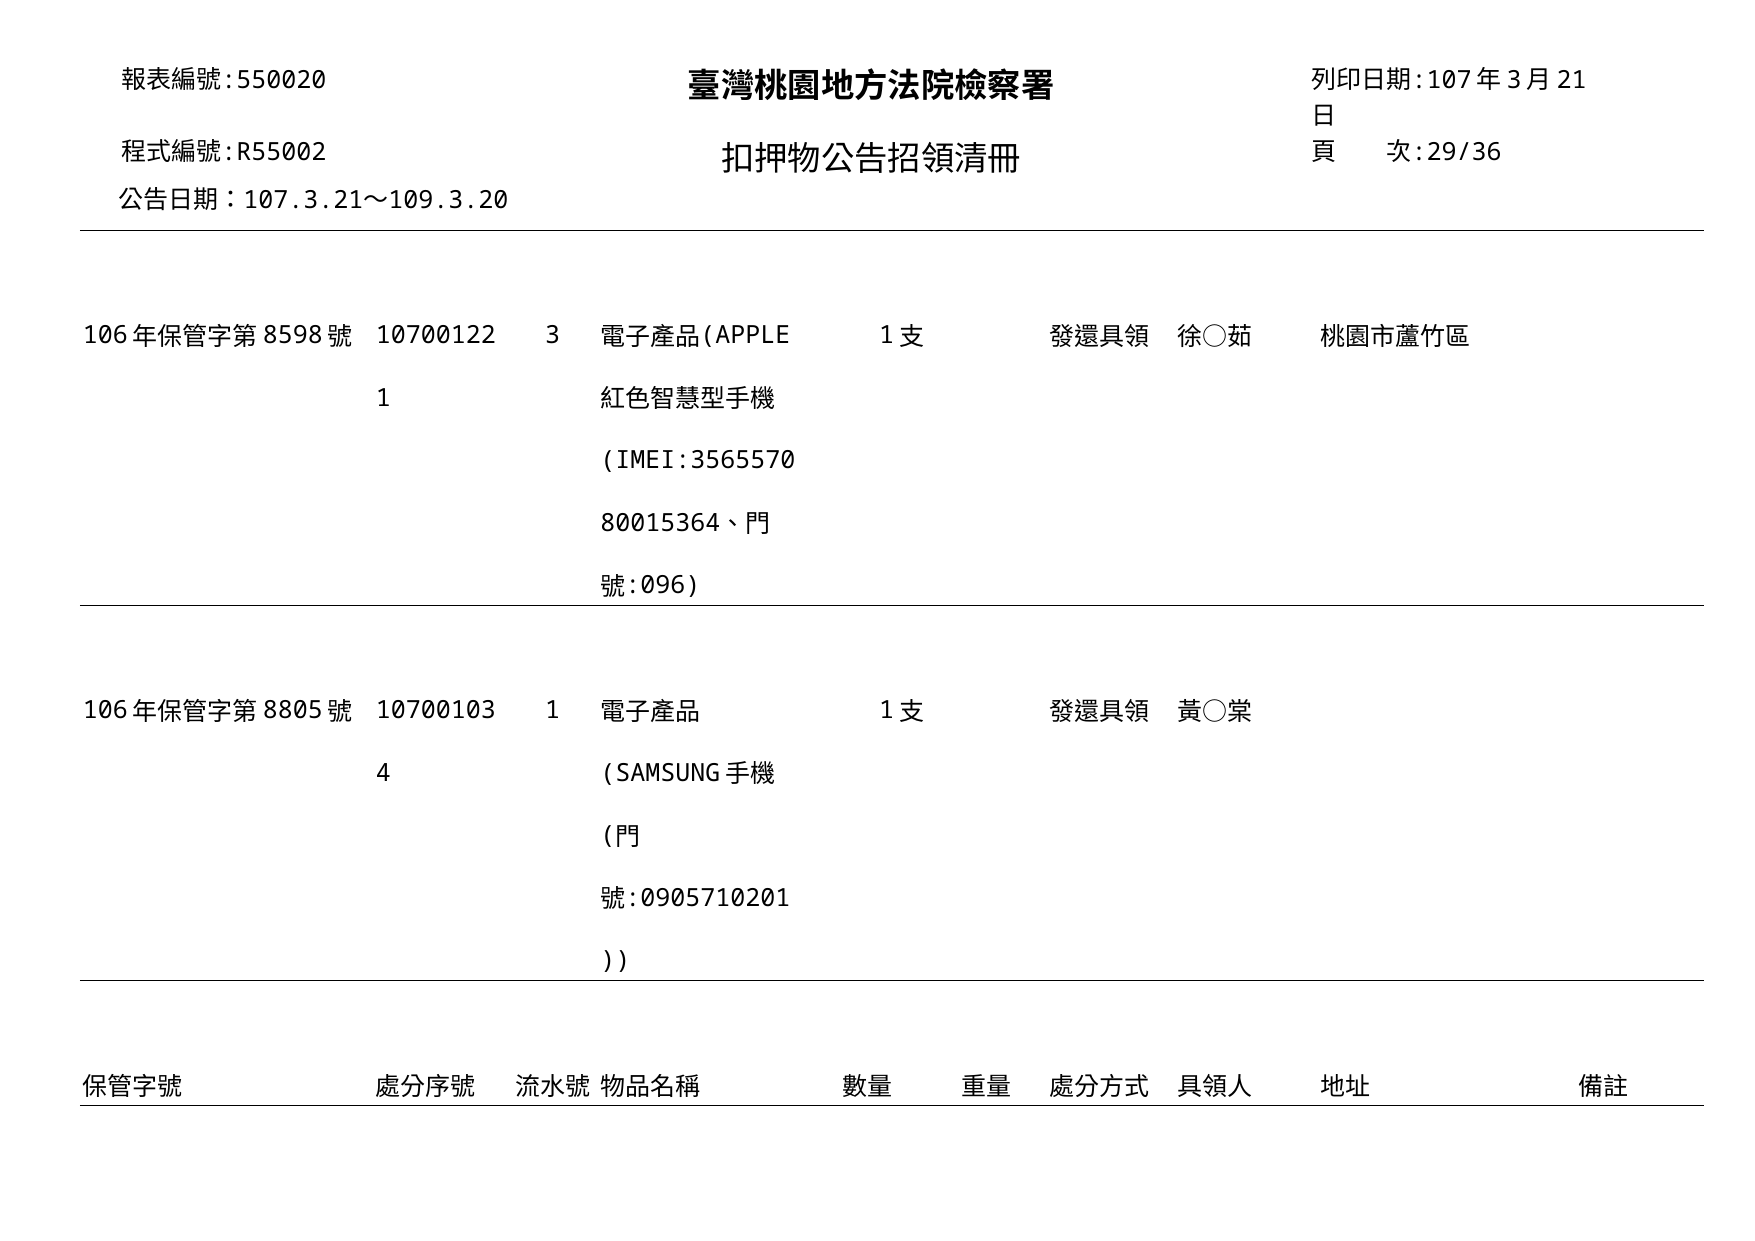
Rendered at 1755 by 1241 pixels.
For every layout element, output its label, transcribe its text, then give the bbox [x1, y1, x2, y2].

table_cell 電子產品(SAMSUNG手機(門號:0905710201)) [597, 606, 807, 980]
table_header 處分方式 [1046, 1043, 1175, 1105]
table_cell 107001221 [373, 231, 507, 605]
table_header 數量 [808, 1043, 927, 1105]
table_cell 1支 [808, 231, 927, 605]
table_cell 黃○棠 [1175, 606, 1317, 980]
table_header 保管字號 [80, 1043, 373, 1105]
table_header 重量 [927, 1043, 1046, 1105]
table_cell [927, 231, 1046, 605]
table_cell [1317, 606, 1575, 980]
table_header 流水號 [507, 1043, 597, 1105]
table_cell 徐○茹 [1175, 231, 1317, 605]
table_cell 106年保管字第8805號 [80, 606, 373, 980]
table_cell [927, 606, 1046, 980]
table_cell [1575, 606, 1704, 980]
table_cell 106年保管字第8598號 [80, 231, 373, 605]
table_header 處分序號 [373, 1043, 507, 1105]
table_cell 1支 [808, 606, 927, 980]
table_cell 桃園市蘆竹區 [1317, 231, 1575, 605]
table_header 地址 [1317, 1043, 1575, 1105]
table_cell 1 [507, 606, 597, 980]
table_header 備註 [1575, 1043, 1704, 1105]
table_header 具領人 [1175, 1043, 1317, 1105]
table_cell 發還具領 [1046, 231, 1175, 605]
table_cell 發還具領 [1046, 606, 1175, 980]
table_cell 107001034 [373, 606, 507, 980]
table_cell [1575, 231, 1704, 605]
table_cell 3 [507, 231, 597, 605]
table_cell 電子產品(APPLE紅色智慧型手機(IMEI:356557080015364、門號:096) [597, 231, 807, 605]
table_header 物品名稱 [597, 1043, 807, 1105]
